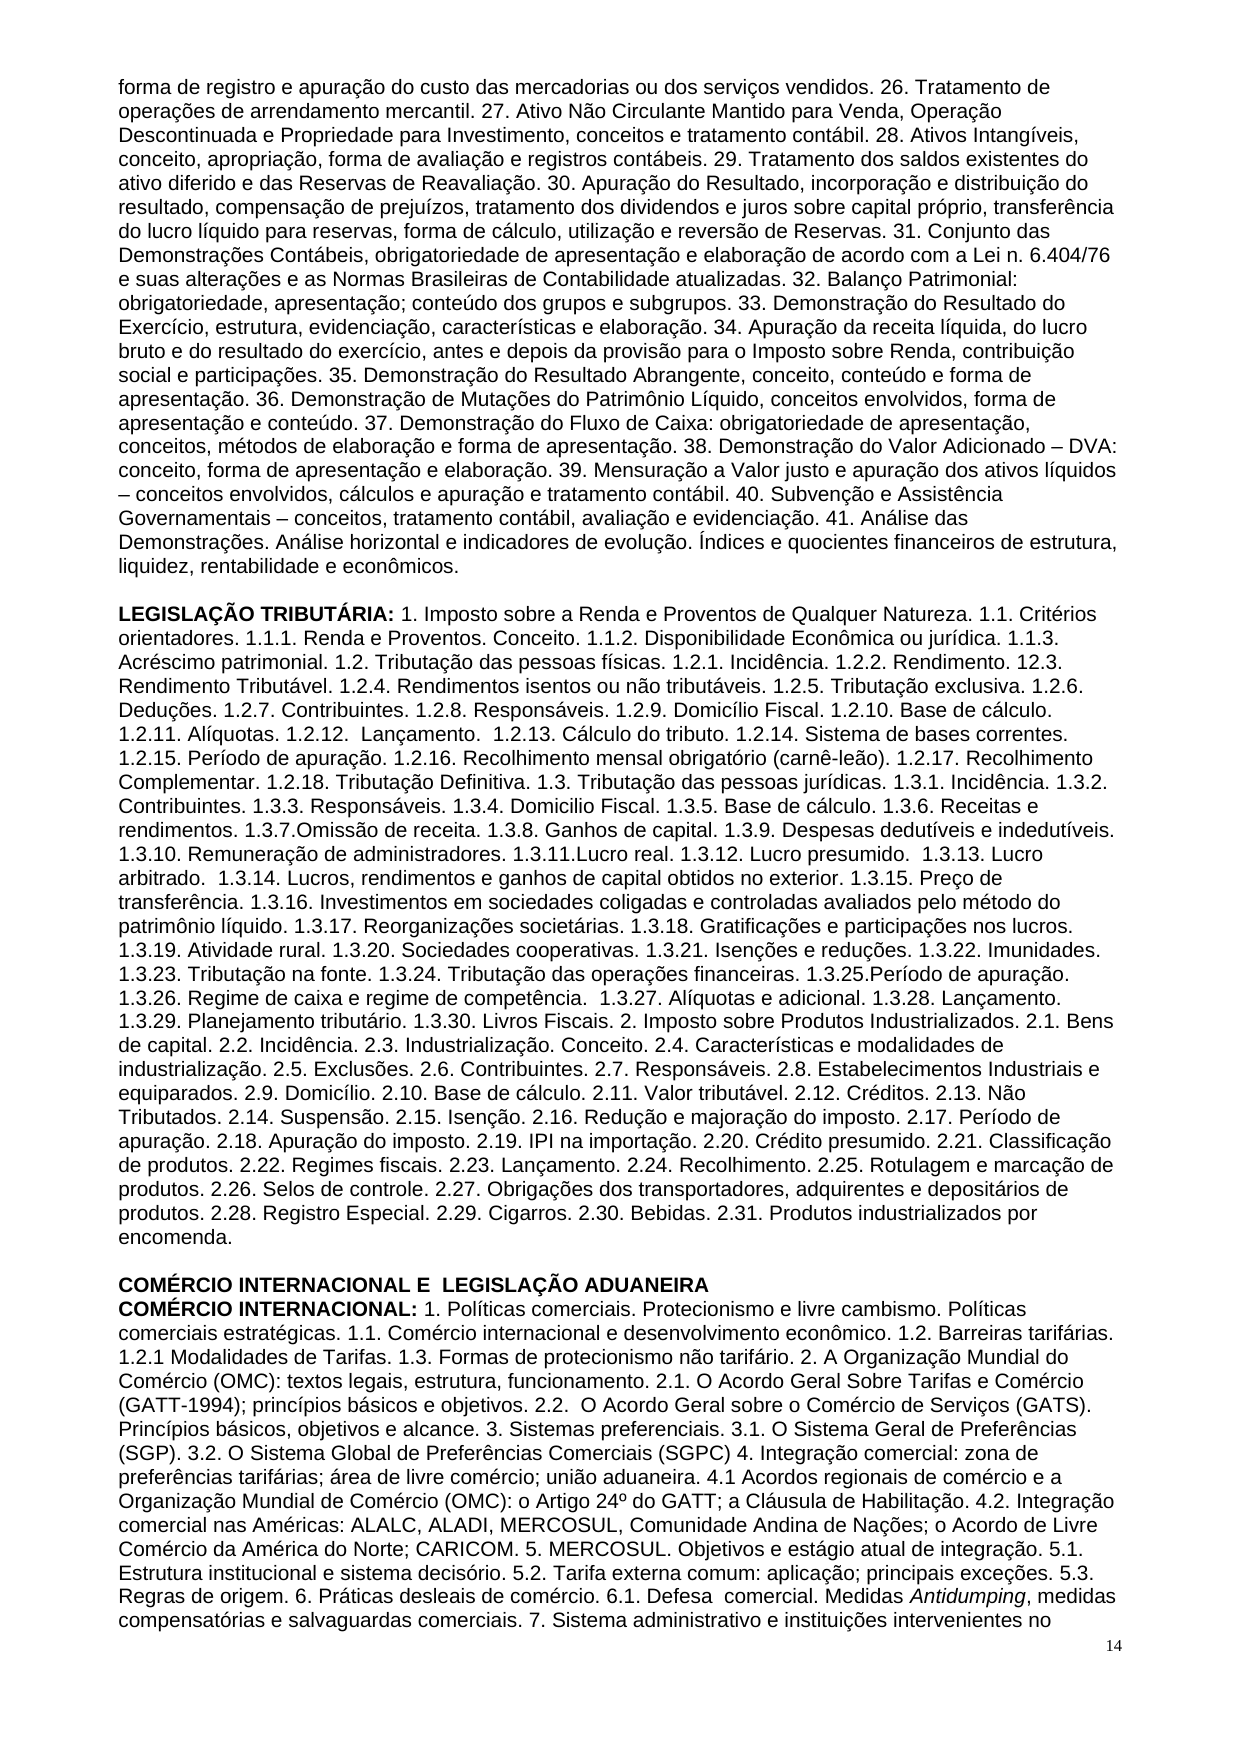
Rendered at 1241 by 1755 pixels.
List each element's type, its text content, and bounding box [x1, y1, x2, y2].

text COMÉRCIO INTERNACIONAL E LEGISLAÇÃO ADUANEIRA [118, 1273, 1122, 1297]
text LEGISLAÇÃO TRIBUTÁRIA: 1. Imposto sobre a Renda e Proventos de Qualquer Natureza. 1.1. Critérios orientadores. 1.1.1. Renda e Proventos. Conceito. 1.1.2. Disponibilidade Econômica ou jurídica. 1.1.3. Acréscimo patrimonial. 1.2. Tributação das pessoas físicas. 1.2.1. Incidência. 1.2.2. Rendimento. 12.3. Rendimento Tributável. 1.2.4. Rendimentos isentos ou não tributáveis. 1.2.5. Tributação exclusiva. 1.2.6. Deduções. 1.2.7. Contribuintes. 1.2.8. Responsáveis. 1.2.9. Domicílio Fiscal. 1.2.10. Base de cálculo. 1.2.11. Alíquotas. 1.2.12. Lançamento. 1.2.13. Cálculo do tributo. 1.2.14. Sistema de bases correntes. 1.2.15. Período de apuração. 1.2.16. Recolhimento mensal obrigatório (carnê-leão). 1.2.17. Recolhimento Complementar. 1.2.18. Tributação Definitiva. 1.3. Tributação das pessoas jurídicas. 1.3.1. Incidência. 1.3.2. Contribuintes. 1.3.3. Responsáveis. 1.3.4. Domicilio Fiscal. 1.3.5. Base de cálculo. 1.3.6. Receitas e rendimentos. 1.3.7.Omissão de receita. 1.3.8. Ganhos de capital. 1.3.9. Despesas dedutíveis e indedutíveis. 1.3.10. Remuneração de administradores. 1.3.11.Lucro real. 1.3.12. Lucro presumido. 1.3.13. Lucro arbitrado. 1.3.14. Lucros, rendimentos e ganhos de capital obtidos no exterior. 1.3.15. Preço de transferência. 1.3.16. Investimentos em sociedades coligadas e controladas avaliados pelo método do patrimônio líquido. 1.3.17. Reorganizações societárias. 1.3.18. Gratificações e participações nos lucros. 1.3.19. Atividade rural. 1.3.20. Sociedades cooperativas. 1.3.21. Isenções e reduções. 1.3.22. Imunidades. 1.3.23. Tributação na fonte. 1.3.24. Tributação das operações financeiras. 1.3.25.Período de apuração. 1.3.26. Regime de caixa e regime de competência. 1.3.27. Alíquotas e adicional. 1.3.28. Lançamento. 1.3.29. Planejamento tributário. 1.3.30. Livros Fiscais. 2. Imposto sobre Produtos Industrializados. 2.1. Bens de capital. 2.2. Incidência. 2.3. Industrialização. Conceito. 2.4. Características e modalidades de industrialização. 2.5. Exclusões. 2.6. Contribuintes. 2.7. Responsáveis. 2.8. Estabelecimentos Industriais e equiparados. 2.9. Domicílio. 2.10. Base de cálculo. 2.11. Valor tributável. 2.12. Créditos. 2.13. Não Tributados. 2.14. Suspensão. 2.15. Isenção. 2.16. Redução e majoração do imposto. 2.17. Período de apuração. 2.18. Apuração do imposto. 2.19. IPI na importação. 2.20. Crédito presumido. 2.21. Classificação de produtos. 2.22. Regimes fiscais. 2.23. Lançamento. 2.24. Recolhimento. 2.25. Rotulagem e marcação de produtos. 2.26. Selos de controle. 2.27. Obrigações dos transportadores, adquirentes e depositários de produtos. 2.28. Registro Especial. 2.29. Cigarros. 2.30. Bebidas. 2.31. Produtos industrializados por encomenda. [118, 602, 1122, 1249]
text forma de registro e apuração do custo das mercadorias ou dos serviços vendidos. 26. Tratamento de operações de arrendamento mercantil. 27. Ativo Não Circulante Mantido para Venda, Operação Descontinuada e Propriedade para Investimento, conceitos e tratamento contábil. 28. Ativos Intangíveis, conceito, apropriação, forma de avaliação e registros contábeis. 29. Tratamento dos saldos existentes do ativo diferido e das Reservas de Reavaliação. 30. Apuração do Resultado, incorporação e distribuição do resultado, compensação de prejuízos, tratamento dos dividendos e juros sobre capital próprio, transferência do lucro líquido para reservas, forma de cálculo, utilização e reversão de Reservas. 31. Conjunto das Demonstrações Contábeis, obrigatoriedade de apresentação e elaboração de acordo com a Lei n. 6.404/76 e suas alterações e as Normas Brasileiras de Contabilidade atualizadas. 32. Balanço Patrimonial: obrigatoriedade, apresentação; conteúdo dos grupos e subgrupos. 33. Demonstração do Resultado do Exercício, estrutura, evidenciação, características e elaboração. 34. Apuração da receita líquida, do lucro bruto e do resultado do exercício, antes e depois da provisão para o Imposto sobre Renda, contribuição social e participações. 35. Demonstração do Resultado Abrangente, conceito, conteúdo e forma de apresentação. 36. Demonstração de Mutações do Patrimônio Líquido, conceitos envolvidos, forma de apresentação e conteúdo. 37. Demonstração do Fluxo de Caixa: obrigatoriedade de apresentação, conceitos, métodos de elaboração e forma de apresentação. 38. Demonstração do Valor Adicionado – DVA: conceito, forma de apresentação e elaboração. 39. Mensuração a Valor justo e apuração dos ativos líquidos – conceitos envolvidos, cálculos e apuração e tratamento contábil. 40. Subvenção e Assistência Governamentais – conceitos, tratamento contábil, avaliação e evidenciação. 41. Análise das Demonstrações. Análise horizontal e indicadores de evolução. Índices e quocientes financeiros de estrutura, liquidez, rentabilidade e econômicos. [118, 75, 1122, 578]
text COMÉRCIO INTERNACIONAL: 1. Políticas comerciais. Protecionismo e livre cambismo. Políticas comerciais estratégicas. 1.1. Comércio internacional e desenvolvimento econômico. 1.2. Barreiras tarifárias. 1.2.1 Modalidades de Tarifas. 1.3. Formas de protecionismo não tarifário. 2. A Organização Mundial do Comércio (OMC): textos legais, estrutura, funcionamento. 2.1. O Acordo Geral Sobre Tarifas e Comércio (GATT-1994); princípios básicos e objetivos. 2.2. O Acordo Geral sobre o Comércio de Serviços (GATS). Princípios básicos, objetivos e alcance. 3. Sistemas preferenciais. 3.1. O Sistema Geral de Preferências (SGP). 3.2. O Sistema Global de Preferências Comerciais (SGPC) 4. Integração comercial: zona de preferências tarifárias; área de livre comércio; união aduaneira. 4.1 Acordos regionais de comércio e a Organização Mundial de Comércio (OMC): o Artigo 24º do GATT; a Cláusula de Habilitação. 4.2. Integração comercial nas Américas: ALALC, ALADI, MERCOSUL, Comunidade Andina de Nações; o Acordo de Livre Comércio da América do Norte; CARICOM. 5. MERCOSUL. Objetivos e estágio atual de integração. 5.1. Estrutura institucional e sistema decisório. 5.2. Tarifa externa comum: aplicação; principais exceções. 5.3. Regras de origem. 6. Práticas desleais de comércio. 6.1. Defesa comercial. Medidas Antidumping, medidas compensatórias e salvaguardas comerciais. 7. Sistema administrativo e instituições intervenientes no [118, 1297, 1122, 1632]
